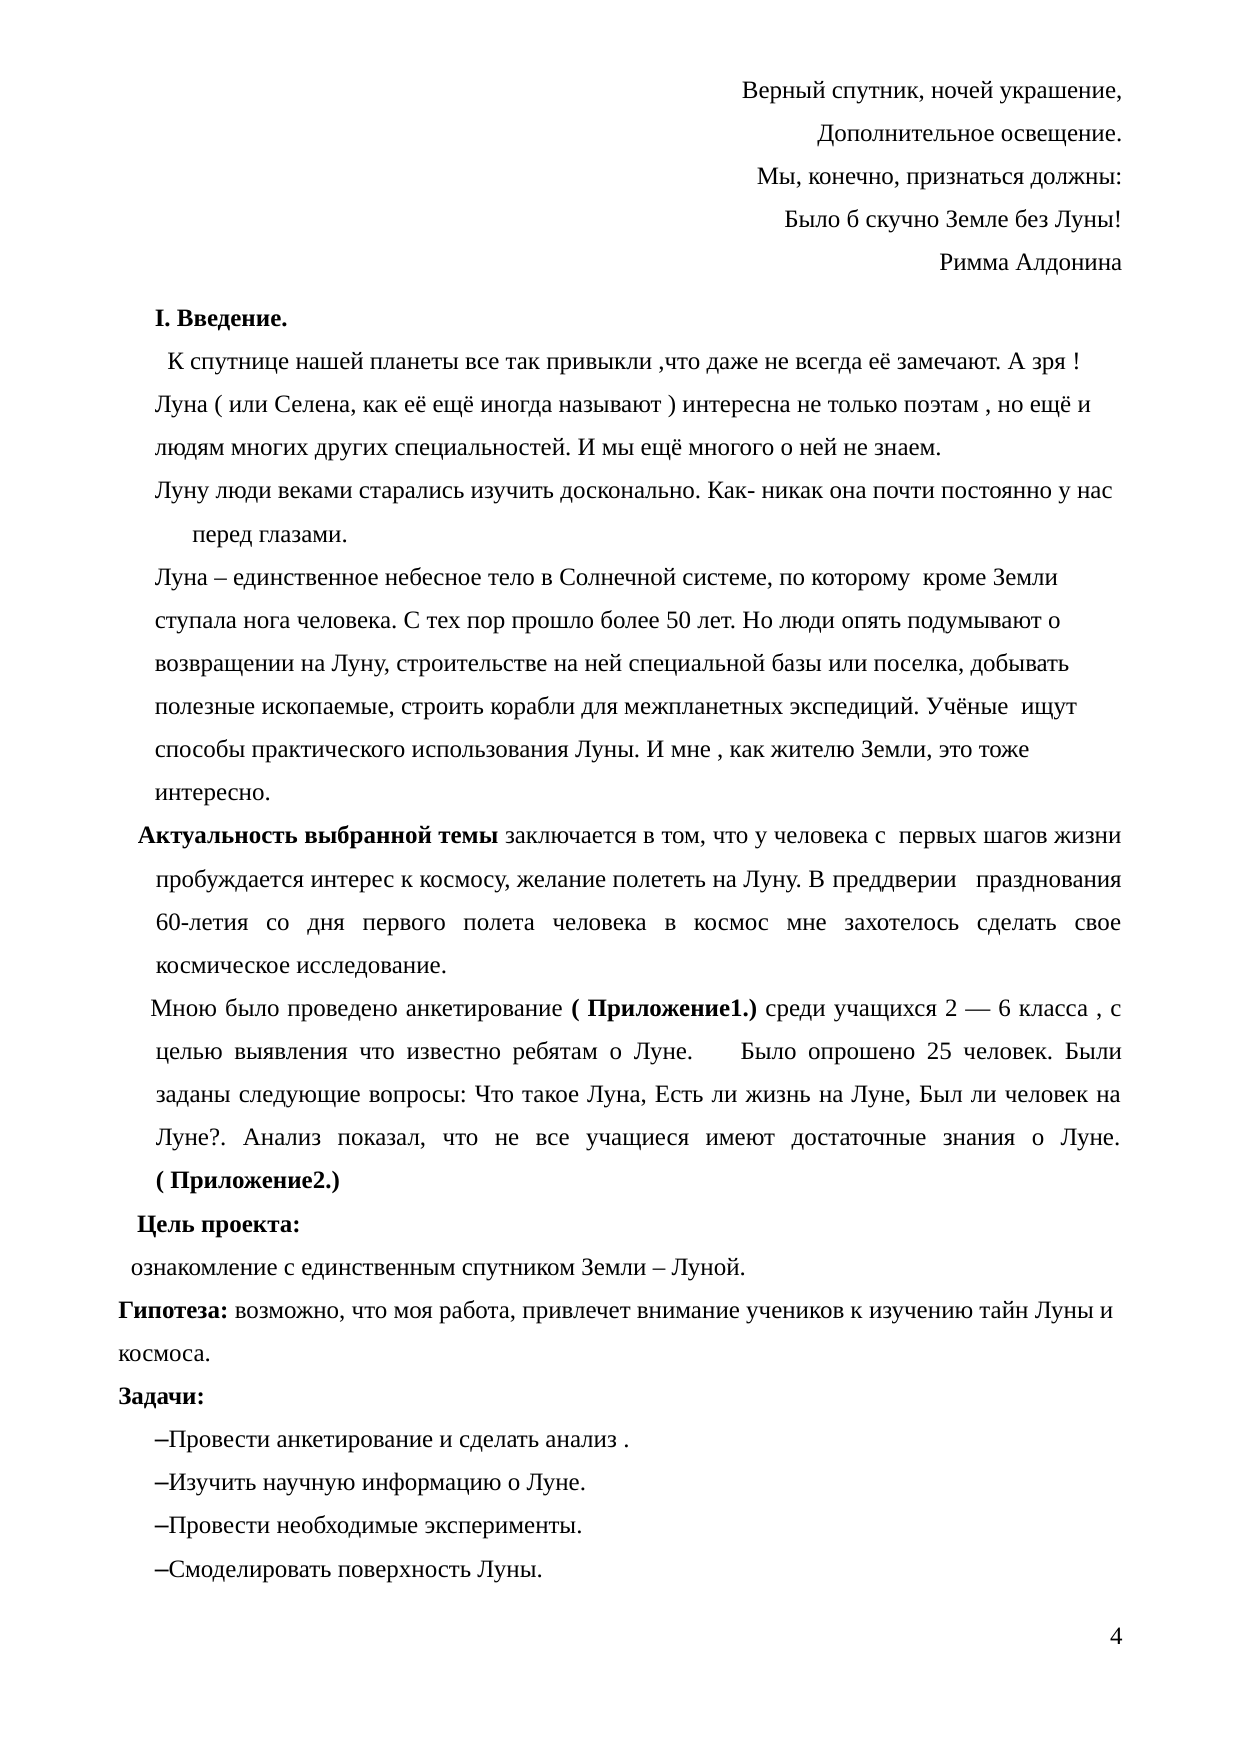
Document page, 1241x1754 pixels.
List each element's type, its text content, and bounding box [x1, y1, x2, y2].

text ознакомление с единственным спутником Земли – Луной. [118, 1252, 1122, 1281]
text К спутнице нашей планеты все так привыкли ,что даже не всегда её замечают. А зря ! Луна ( или Селена, как её ещё иногда называют ) интересна не только поэтам , но ещё и людям многих других специальностей. И мы ещё многого о ней не знаем. [154, 346, 1122, 461]
text Луна – единственное небесное тело в Солнечной системе, по которому кроме Земли ступала нога человека. С тех пор прошло более 50 лет. Но люди опять подумывают о возвращении на Луну, строительстве на ней специальной базы или поселка, добывать полезные ископаемые, строить корабли для межпланетных экспедиций. Учёные ищут способы практического использования Луны. И мне , как жителю Земли, это тоже интересно. [154, 562, 1122, 806]
list Провести необходимые эксперименты. [154, 1511, 1122, 1539]
text I. Введение. [154, 303, 1122, 332]
list Изучить научную информацию о Луне. [154, 1467, 1122, 1496]
text Цель проекта: [118, 1209, 1122, 1237]
list Провести анкетирование и сделать анализ . [154, 1424, 1122, 1453]
text Луну люди веками старались изучить досконально. Как- никак она почти постоянно у нас перед глазами. [154, 476, 1122, 547]
list Смоделировать поверхность Луны. [154, 1554, 1122, 1582]
text Мною было проведено анкетирование ( Приложение1.) среди учащихся 2 — 6 класса , с целью выявления что известно ребятам о Луне. Было опрошено 25 человек. Были заданы следующие вопросы: Что такое Луна, Есть ли жизнь на Луне, Был ли человек на Луне?. Анализ показал, что не все учащиеся имеют достаточные знания о Луне. ( Приложение2.) [118, 993, 1122, 1194]
text Актуальность выбранной темы заключается в том, что у человека с первых шагов жизни пробуждается интерес к космосу, желание полететь на Луну. В преддверии празднования 60-летия со дня первого полета человека в космос мне захотелось сделать свое космическое исследование. [118, 821, 1122, 979]
text Верный спутник, ночей украшение, Дополнительное освещение. Мы, конечно, признаться должны: Было б скучно Земле без Луны! Римма Алдонина [118, 75, 1122, 276]
text Задачи: [118, 1381, 1122, 1410]
text Гипотеза: возможно, что моя работа, привлечет внимание учеников к изучению тайн Луны и космоса. [118, 1295, 1122, 1367]
